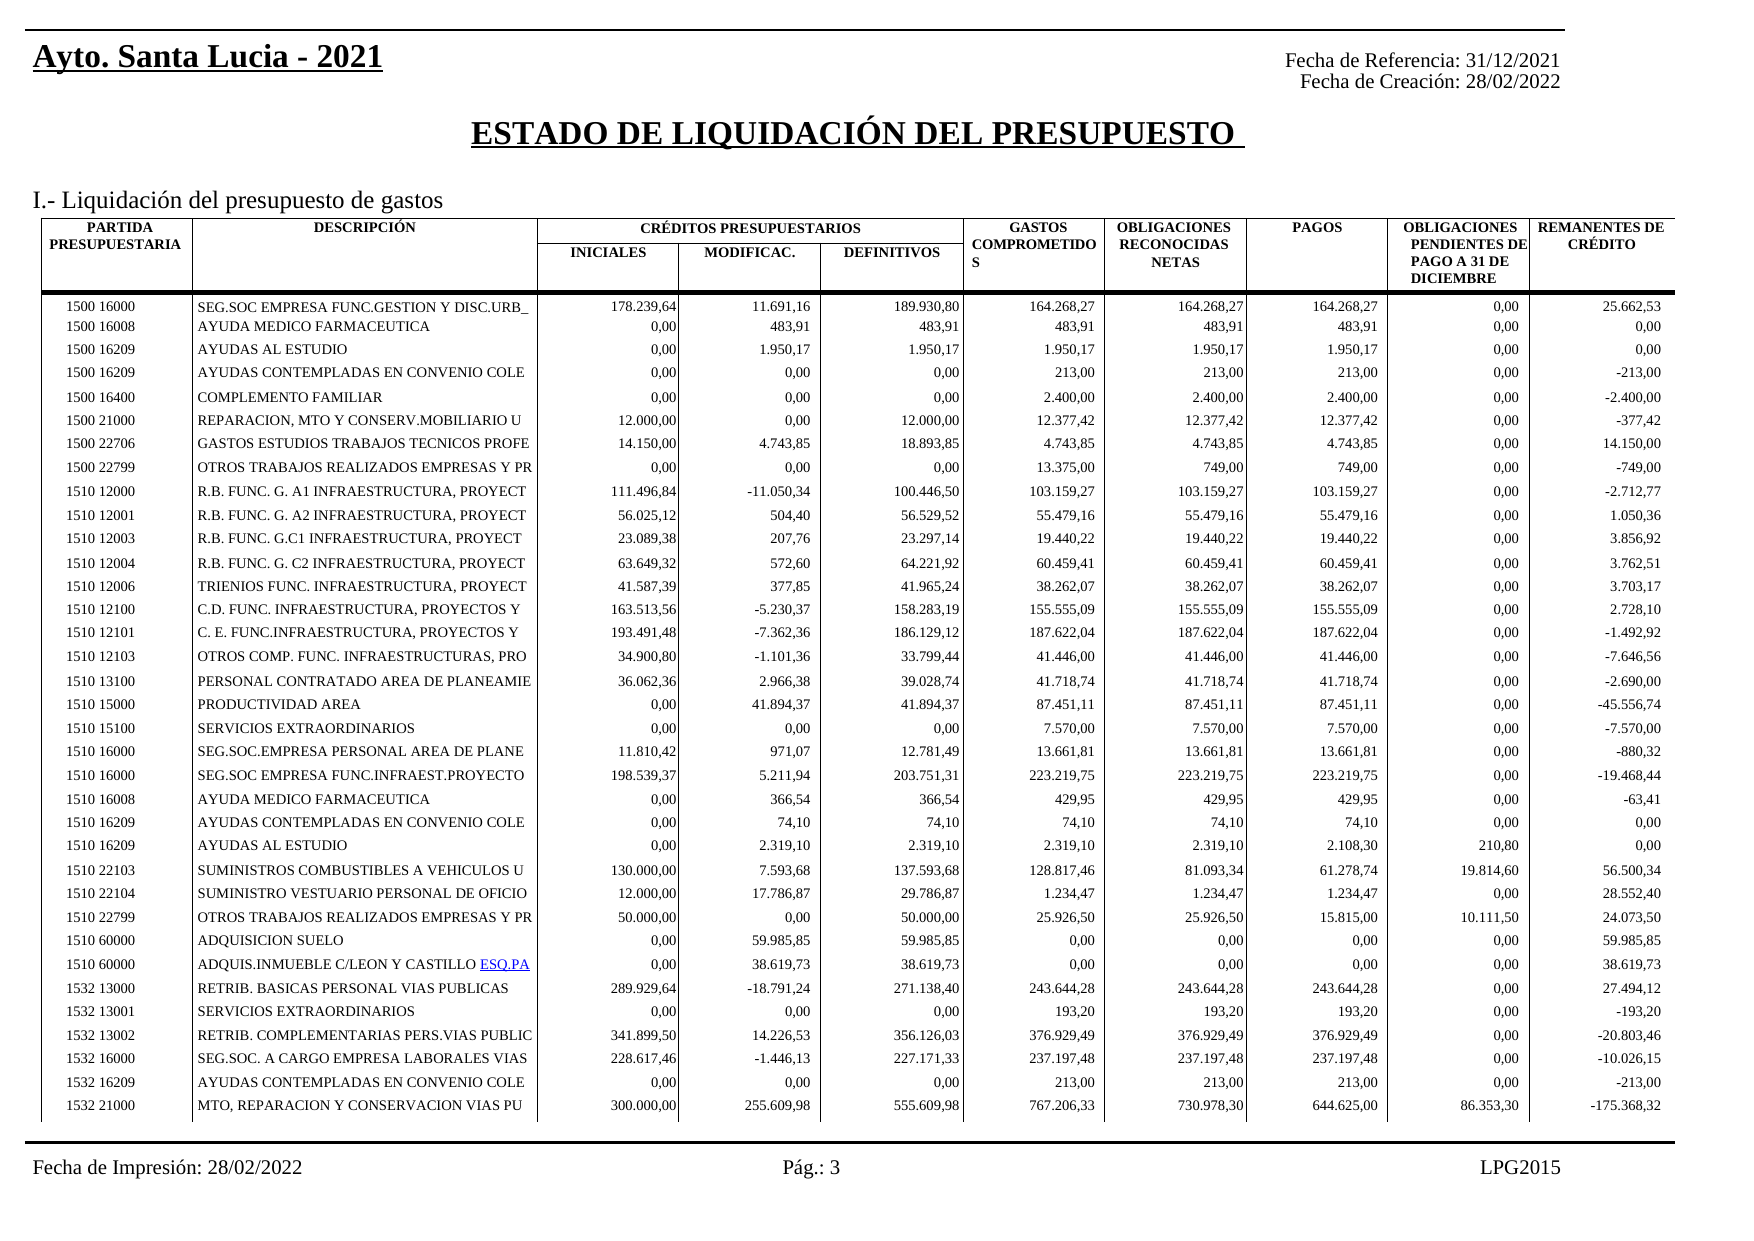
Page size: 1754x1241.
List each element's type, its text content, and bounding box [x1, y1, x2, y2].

table_cell 50.000,00 [538, 905, 678, 928]
table_cell 0,00 [1388, 1071, 1529, 1094]
table_cell 1510 22799 [42, 905, 192, 928]
table_cell 429,95 [1105, 786, 1246, 810]
table_cell 163.513,56 [538, 598, 678, 621]
table_cell -1.492,92 [1530, 621, 1675, 644]
table_cell 213,00 [1247, 361, 1387, 385]
table_cell 33.799,44 [821, 645, 963, 668]
table_cell 189.930,80 [821, 295, 963, 314]
text Fecha de Creación: 28/02/2022 [1300, 75, 1674, 91]
text ESTADO DE LIQUIDACIÓN DEL PRESUPUESTO [32, 113, 1674, 152]
table_cell 0,00 [538, 929, 678, 952]
table_cell 13.375,00 [964, 456, 1104, 479]
table_cell 289.929,64 [538, 976, 678, 999]
table_cell 0,00 [1388, 503, 1529, 526]
table_cell 1532 13002 [42, 1023, 192, 1047]
table_cell 377,85 [679, 574, 820, 597]
table_cell 0,00 [679, 385, 820, 408]
table_cell R.B. FUNC. G.C1 INFRAESTRUCTURA, PROYECT [193, 526, 537, 550]
table_cell 0,00 [1105, 929, 1246, 952]
table_cell 341.899,50 [538, 1023, 678, 1047]
table_cell 38.262,07 [1247, 574, 1387, 597]
table_cell 1510 16000 [42, 740, 192, 763]
table_cell 193,20 [1105, 1000, 1246, 1023]
table_cell 81.093,34 [1105, 858, 1246, 881]
table_cell TRIENIOS FUNC. INFRAESTRUCTURA, PROYECT [193, 574, 537, 597]
table_cell 12.000,00 [538, 409, 678, 432]
table_cell 36.062,36 [538, 669, 678, 692]
table_cell 193.491,48 [538, 621, 678, 644]
table_cell 1.234,47 [1105, 881, 1246, 905]
table_cell 0,00 [679, 1071, 820, 1094]
table_cell -7.646,56 [1530, 645, 1675, 668]
table_cell 56.500,34 [1530, 858, 1675, 881]
table_cell 1510 12103 [42, 645, 192, 668]
table_cell 213,00 [964, 1071, 1104, 1094]
table_cell 300.000,00 [538, 1094, 678, 1122]
table_cell 1.234,47 [1247, 881, 1387, 905]
table_cell 366,54 [679, 786, 820, 810]
table_cell 0,00 [538, 834, 678, 857]
table_cell 0,00 [538, 716, 678, 739]
table_cell 164.268,27 [1105, 295, 1246, 314]
table_cell 0,00 [1388, 456, 1529, 479]
table_cell 7.570,00 [1105, 716, 1246, 739]
table_header PARTIDA PRESUPUESTARIA [42, 219, 192, 290]
table_cell RETRIB. COMPLEMENTARIAS PERS.VIAS PUBLIC [193, 1023, 537, 1047]
table_cell SEG.SOC EMPRESA FUNC.GESTION Y DISC.URB_ [193, 295, 537, 314]
table_cell 0,00 [1388, 295, 1529, 314]
table_cell 59.985,85 [679, 929, 820, 952]
table_cell R.B. FUNC. G. C2 INFRAESTRUCTURA, PROYECT [193, 550, 537, 574]
table_cell 41.718,74 [1105, 669, 1246, 692]
table_cell 1510 16008 [42, 786, 192, 810]
table_cell 1500 16008 [42, 314, 192, 337]
table_cell 0,00 [538, 1000, 678, 1023]
table_cell 0,00 [1388, 952, 1529, 976]
table_cell 164.268,27 [1247, 295, 1387, 314]
table_cell 34.900,80 [538, 645, 678, 668]
table_cell 186.129,12 [821, 621, 963, 644]
table_cell 0,00 [1388, 1000, 1529, 1023]
table_cell 41.446,00 [1105, 645, 1246, 668]
table_cell 429,95 [964, 786, 1104, 810]
table_cell 15.815,00 [1247, 905, 1387, 928]
table_cell 0,00 [964, 929, 1104, 952]
table_cell 1532 16209 [42, 1071, 192, 1094]
table_cell 237.197,48 [964, 1047, 1104, 1071]
table_cell -7.362,36 [679, 621, 820, 644]
table_cell SUMINISTROS COMBUSTIBLES A VEHICULOS U [193, 858, 537, 881]
table_header GASTOS COMPROMETIDOS [964, 219, 1104, 290]
table_cell 243.644,28 [1105, 976, 1246, 999]
table_cell 213,00 [1105, 1071, 1246, 1094]
table_cell 103.159,27 [964, 479, 1104, 503]
table_cell 1.234,47 [964, 881, 1104, 905]
table_cell 41.894,37 [679, 692, 820, 716]
table_cell 0,00 [1388, 645, 1529, 668]
table_cell 74,10 [1105, 810, 1246, 834]
table_cell 158.283,19 [821, 598, 963, 621]
table_header CRÉDITOS PRESUPUESTARIOS [538, 219, 963, 242]
table_cell -18.791,24 [679, 976, 820, 999]
table_cell 0,00 [1388, 810, 1529, 834]
table_cell 1.050,36 [1530, 503, 1675, 526]
table_cell 130.000,00 [538, 858, 678, 881]
table_cell SUMINISTRO VESTUARIO PERSONAL DE OFICIO [193, 881, 537, 905]
table_cell 63.649,32 [538, 550, 678, 574]
table_cell 38.619,73 [679, 952, 820, 976]
table_cell 1500 22706 [42, 432, 192, 456]
table_cell 111.496,84 [538, 479, 678, 503]
table_cell 0,00 [1388, 432, 1529, 456]
table_cell 0,00 [1388, 1047, 1529, 1071]
table_cell 39.028,74 [821, 669, 963, 692]
table_cell 0,00 [1388, 550, 1529, 574]
table_cell 13.661,81 [1247, 740, 1387, 763]
table_cell SERVICIOS EXTRAORDINARIOS [193, 716, 537, 739]
table_cell 60.459,41 [964, 550, 1104, 574]
table_cell 237.197,48 [1105, 1047, 1246, 1071]
table_cell 41.894,37 [821, 692, 963, 716]
table_cell 1510 22103 [42, 858, 192, 881]
table_cell 0,00 [538, 338, 678, 361]
table_cell 1.950,17 [1105, 338, 1246, 361]
table_cell 2.400,00 [964, 385, 1104, 408]
table_cell 60.459,41 [1247, 550, 1387, 574]
table_cell 12.377,42 [1247, 409, 1387, 432]
table_cell AYUDA MEDICO FARMACEUTICA [193, 314, 537, 337]
table_cell 213,00 [1105, 361, 1246, 385]
table_cell 1510 16209 [42, 810, 192, 834]
table_cell 1500 22799 [42, 456, 192, 479]
table_cell 255.609,98 [679, 1094, 820, 1122]
table_cell 38.262,07 [1105, 574, 1246, 597]
table_cell 483,91 [1105, 314, 1246, 337]
text I.- Liquidación del presupuesto de gastos [32, 187, 1674, 214]
table_cell 572,60 [679, 550, 820, 574]
table_cell -213,00 [1530, 1071, 1675, 1094]
table_cell 198.539,37 [538, 763, 678, 786]
table_cell 29.786,87 [821, 881, 963, 905]
table_cell 730.978,30 [1105, 1094, 1246, 1122]
table_cell -45.556,74 [1530, 692, 1675, 716]
table_cell 1532 13001 [42, 1000, 192, 1023]
table_cell 0,00 [1388, 479, 1529, 503]
table_cell OTROS COMP. FUNC. INFRAESTRUCTURAS, PRO [193, 645, 537, 668]
table_cell 0,00 [538, 692, 678, 716]
table_cell 5.211,94 [679, 763, 820, 786]
table_cell 213,00 [964, 361, 1104, 385]
table_cell 376.929,49 [1247, 1023, 1387, 1047]
table_cell 74,10 [1247, 810, 1387, 834]
table_cell 11.810,42 [538, 740, 678, 763]
table_cell 0,00 [538, 952, 678, 976]
table_cell 1510 22104 [42, 881, 192, 905]
table_cell PRODUCTIVIDAD AREA [193, 692, 537, 716]
table_cell 38.262,07 [964, 574, 1104, 597]
table_cell 74,10 [821, 810, 963, 834]
table_cell AYUDAS AL ESTUDIO [193, 338, 537, 361]
table_cell OTROS TRABAJOS REALIZADOS EMPRESAS Y PR [193, 456, 537, 479]
table_cell 0,00 [1388, 669, 1529, 692]
table_cell 2.319,10 [679, 834, 820, 857]
table_cell 155.555,09 [964, 598, 1104, 621]
table_cell 103.159,27 [1105, 479, 1246, 503]
table_cell 767.206,33 [964, 1094, 1104, 1122]
table_cell -7.570,00 [1530, 716, 1675, 739]
table_cell AYUDAS CONTEMPLADAS EN CONVENIO COLE [193, 810, 537, 834]
table_cell 50.000,00 [821, 905, 963, 928]
table_cell 0,00 [538, 456, 678, 479]
table_cell 3.703,17 [1530, 574, 1675, 597]
table_cell 19.440,22 [1105, 526, 1246, 550]
table_cell 86.353,30 [1388, 1094, 1529, 1122]
table_cell 0,00 [1105, 952, 1246, 976]
table_cell -749,00 [1530, 456, 1675, 479]
table_cell 227.171,33 [821, 1047, 963, 1071]
table_cell 74,10 [964, 810, 1104, 834]
table_cell 0,00 [821, 716, 963, 739]
table_cell 87.451,11 [1105, 692, 1246, 716]
table_cell 1510 15100 [42, 716, 192, 739]
table_header OBLIGACIONES RECONOCIDAS NETAS [1105, 219, 1246, 290]
table_cell 223.219,75 [1105, 763, 1246, 786]
table_cell 187.622,04 [1105, 621, 1246, 644]
table_cell 1.950,17 [1247, 338, 1387, 361]
table_cell 223.219,75 [964, 763, 1104, 786]
table_cell -193,20 [1530, 1000, 1675, 1023]
table_cell 56.529,52 [821, 503, 963, 526]
table_cell 0,00 [821, 1000, 963, 1023]
table_cell 17.786,87 [679, 881, 820, 905]
table_cell 483,91 [964, 314, 1104, 337]
table_cell 1500 16209 [42, 338, 192, 361]
table_cell 23.297,14 [821, 526, 963, 550]
table_cell C.D. FUNC. INFRAESTRUCTURA, PROYECTOS Y [193, 598, 537, 621]
table_cell -11.050,34 [679, 479, 820, 503]
table_cell MODIFICAC. [679, 244, 820, 290]
table_cell OTROS TRABAJOS REALIZADOS EMPRESAS Y PR [193, 905, 537, 928]
table_cell 0,00 [679, 905, 820, 928]
table_cell 749,00 [1105, 456, 1246, 479]
table_cell 41.446,00 [1247, 645, 1387, 668]
table_cell 0,00 [821, 385, 963, 408]
table_cell 55.479,16 [1247, 503, 1387, 526]
table_cell 14.226,53 [679, 1023, 820, 1047]
table_cell 0,00 [538, 361, 678, 385]
table_cell 0,00 [538, 1071, 678, 1094]
table_cell 87.451,11 [1247, 692, 1387, 716]
table_cell 7.570,00 [1247, 716, 1387, 739]
table_cell 87.451,11 [964, 692, 1104, 716]
table_cell 100.446,50 [821, 479, 963, 503]
table_cell 0,00 [679, 1000, 820, 1023]
table_cell REPARACION, MTO Y CONSERV.MOBILIARIO U [193, 409, 537, 432]
table_cell 128.817,46 [964, 858, 1104, 881]
table_cell 27.494,12 [1530, 976, 1675, 999]
table_cell R.B. FUNC. G. A2 INFRAESTRUCTURA, PROYECT [193, 503, 537, 526]
table_header PAGOS [1247, 219, 1387, 290]
table_cell 0,00 [1530, 314, 1675, 337]
table_cell SERVICIOS EXTRAORDINARIOS [193, 1000, 537, 1023]
table_cell 1510 60000 [42, 952, 192, 976]
table_cell 356.126,03 [821, 1023, 963, 1047]
table_cell 0,00 [1388, 526, 1529, 550]
table_cell 0,00 [1388, 976, 1529, 999]
table_cell 61.278,74 [1247, 858, 1387, 881]
table_cell 2.108,30 [1247, 834, 1387, 857]
table_cell 25.662,53 [1530, 295, 1675, 314]
table_cell 64.221,92 [821, 550, 963, 574]
table_cell 0,00 [1388, 716, 1529, 739]
table_cell 1510 12006 [42, 574, 192, 597]
table_cell 0,00 [1388, 385, 1529, 408]
table_cell 187.622,04 [964, 621, 1104, 644]
table_cell 0,00 [1388, 621, 1529, 644]
table_cell 3.856,92 [1530, 526, 1675, 550]
table_cell 207,76 [679, 526, 820, 550]
table_cell 429,95 [1247, 786, 1387, 810]
table_cell -1.446,13 [679, 1047, 820, 1071]
table_cell 228.617,46 [538, 1047, 678, 1071]
table_cell AYUDAS CONTEMPLADAS EN CONVENIO COLE [193, 1071, 537, 1094]
table_cell 0,00 [1388, 1023, 1529, 1047]
table_cell -2.712,77 [1530, 479, 1675, 503]
table_cell 0,00 [538, 314, 678, 337]
table_cell MTO, REPARACION Y CONSERVACION VIAS PU [193, 1094, 537, 1122]
table_cell -10.026,15 [1530, 1047, 1675, 1071]
table_cell 483,91 [1247, 314, 1387, 337]
table_header DESCRIPCIÓN [193, 219, 537, 290]
table_cell 59.985,85 [821, 929, 963, 952]
table_cell 210,80 [1388, 834, 1529, 857]
table_cell 1500 16400 [42, 385, 192, 408]
table_cell 2.728,10 [1530, 598, 1675, 621]
table_cell 41.446,00 [964, 645, 1104, 668]
table_cell 193,20 [964, 1000, 1104, 1023]
table_cell 12.781,49 [821, 740, 963, 763]
table_cell 1510 16209 [42, 834, 192, 857]
table_cell 7.593,68 [679, 858, 820, 881]
table_cell 0,00 [821, 456, 963, 479]
table_cell 749,00 [1247, 456, 1387, 479]
table_cell 504,40 [679, 503, 820, 526]
table_cell 0,00 [1530, 834, 1675, 857]
table_cell 2.966,38 [679, 669, 820, 692]
table_cell -1.101,36 [679, 645, 820, 668]
table_header OBLIGACIONES PENDIENTES DE PAGO A 31 DE DICIEMBRE [1388, 219, 1529, 290]
table_cell 4.743,85 [679, 432, 820, 456]
text Fecha de Impresión: 28/02/2022 Pág.: 3 LPG2015 [32, 1156, 1674, 1179]
table_cell INICIALES [538, 244, 678, 290]
table_cell 271.138,40 [821, 976, 963, 999]
table_cell 2.319,10 [964, 834, 1104, 857]
table_cell 243.644,28 [1247, 976, 1387, 999]
table_cell ADQUISICION SUELO [193, 929, 537, 952]
table_cell 4.743,85 [1247, 432, 1387, 456]
table_cell 0,00 [1530, 338, 1675, 361]
table_cell 971,07 [679, 740, 820, 763]
table_cell 2.400,00 [1105, 385, 1246, 408]
table_cell 41.965,24 [821, 574, 963, 597]
table_cell 4.743,85 [1105, 432, 1246, 456]
table_cell 28.552,40 [1530, 881, 1675, 905]
table_cell 0,00 [679, 361, 820, 385]
table_cell 0,00 [964, 952, 1104, 976]
table_cell 0,00 [538, 385, 678, 408]
table_cell 1510 15000 [42, 692, 192, 716]
table_cell 0,00 [1388, 409, 1529, 432]
table_cell DEFINITIVOS [821, 244, 963, 290]
table_cell 483,91 [679, 314, 820, 337]
text Ayto. Santa Lucia - 2021 Fecha de Referencia: 31/12/2021 [32, 39, 1674, 75]
table_cell 0,00 [538, 786, 678, 810]
table_cell 178.239,64 [538, 295, 678, 314]
table_cell 1500 16000 [42, 295, 192, 314]
table_cell C. E. FUNC.INFRAESTRUCTURA, PROYECTOS Y [193, 621, 537, 644]
table_cell 2.400,00 [1247, 385, 1387, 408]
table_cell 1510 12004 [42, 550, 192, 574]
table_cell 1.950,17 [679, 338, 820, 361]
table_cell 0,00 [1388, 574, 1529, 597]
table_cell 4.743,85 [964, 432, 1104, 456]
table_cell 41.718,74 [964, 669, 1104, 692]
table_cell 483,91 [821, 314, 963, 337]
table_cell 38.619,73 [821, 952, 963, 976]
table_cell 1510 60000 [42, 929, 192, 952]
table_cell 0,00 [1530, 810, 1675, 834]
table_cell 1510 12000 [42, 479, 192, 503]
table_cell 0,00 [1388, 763, 1529, 786]
table_cell ADQUIS.INMUEBLE C/LEON Y CASTILLO ESQ.PA [193, 952, 537, 976]
table_cell -377,42 [1530, 409, 1675, 432]
table_cell 187.622,04 [1247, 621, 1387, 644]
table_cell 0,00 [679, 409, 820, 432]
table_cell 203.751,31 [821, 763, 963, 786]
table_cell -2.400,00 [1530, 385, 1675, 408]
table_cell 13.661,81 [964, 740, 1104, 763]
table_cell 0,00 [1388, 929, 1529, 952]
table_cell 555.609,98 [821, 1094, 963, 1122]
table_header REMANENTES DE CRÉDITO [1530, 219, 1675, 290]
table_cell 38.619,73 [1530, 952, 1675, 976]
table_cell 25.926,50 [1105, 905, 1246, 928]
table_cell -5.230,37 [679, 598, 820, 621]
table_cell 18.893,85 [821, 432, 963, 456]
table_cell 0,00 [1388, 361, 1529, 385]
table_cell 1500 21000 [42, 409, 192, 432]
table_cell AYUDA MEDICO FARMACEUTICA [193, 786, 537, 810]
table_cell COMPLEMENTO FAMILIAR [193, 385, 537, 408]
table_cell 1510 16000 [42, 763, 192, 786]
table_cell -63,41 [1530, 786, 1675, 810]
table_cell 25.926,50 [964, 905, 1104, 928]
table_cell 0,00 [821, 1071, 963, 1094]
table_cell 19.440,22 [1247, 526, 1387, 550]
table_cell 12.377,42 [1105, 409, 1246, 432]
table_cell -213,00 [1530, 361, 1675, 385]
table_cell 237.197,48 [1247, 1047, 1387, 1071]
table_cell SEG.SOC. A CARGO EMPRESA LABORALES VIAS [193, 1047, 537, 1071]
table_cell 376.929,49 [1105, 1023, 1246, 1047]
table_cell -880,32 [1530, 740, 1675, 763]
table_cell 12.000,00 [538, 881, 678, 905]
table_cell 41.587,39 [538, 574, 678, 597]
table_cell 19.440,22 [964, 526, 1104, 550]
table_cell 23.089,38 [538, 526, 678, 550]
table_cell 60.459,41 [1105, 550, 1246, 574]
table_cell 19.814,60 [1388, 858, 1529, 881]
table_cell -19.468,44 [1530, 763, 1675, 786]
table_cell 1532 21000 [42, 1094, 192, 1122]
table_cell 41.718,74 [1247, 669, 1387, 692]
table_cell -20.803,46 [1530, 1023, 1675, 1047]
table_cell 12.377,42 [964, 409, 1104, 432]
table_cell 59.985,85 [1530, 929, 1675, 952]
table_cell 1532 16000 [42, 1047, 192, 1071]
table_cell 0,00 [1388, 692, 1529, 716]
table_cell 2.319,10 [821, 834, 963, 857]
table_cell 2.319,10 [1105, 834, 1246, 857]
table_cell SEG.SOC.EMPRESA PERSONAL AREA DE PLANE [193, 740, 537, 763]
table_cell 1510 12100 [42, 598, 192, 621]
table_cell 243.644,28 [964, 976, 1104, 999]
table_cell 14.150,00 [1530, 432, 1675, 456]
table_cell PERSONAL CONTRATADO AREA DE PLANEAMIE [193, 669, 537, 692]
table_cell 376.929,49 [964, 1023, 1104, 1047]
table_cell 0,00 [679, 456, 820, 479]
table_cell GASTOS ESTUDIOS TRABAJOS TECNICOS PROFE [193, 432, 537, 456]
table_cell 1510 12001 [42, 503, 192, 526]
table_cell RETRIB. BASICAS PERSONAL VIAS PUBLICAS [193, 976, 537, 999]
table_cell 0,00 [1388, 598, 1529, 621]
table_cell 3.762,51 [1530, 550, 1675, 574]
table_cell 155.555,09 [1105, 598, 1246, 621]
table_cell 1510 12003 [42, 526, 192, 550]
table_cell 0,00 [1388, 314, 1529, 337]
table_cell AYUDAS AL ESTUDIO [193, 834, 537, 857]
table_cell 644.625,00 [1247, 1094, 1387, 1122]
table_cell 1500 16209 [42, 361, 192, 385]
table_cell 0,00 [538, 810, 678, 834]
table_cell 1.950,17 [964, 338, 1104, 361]
table_cell 0,00 [1247, 952, 1387, 976]
table_cell SEG.SOC EMPRESA FUNC.INFRAEST.PROYECTO [193, 763, 537, 786]
table_cell 0,00 [1388, 338, 1529, 361]
table_cell 11.691,16 [679, 295, 820, 314]
table_cell 193,20 [1247, 1000, 1387, 1023]
table_cell 1510 12101 [42, 621, 192, 644]
table_cell 14.150,00 [538, 432, 678, 456]
table_cell 155.555,09 [1247, 598, 1387, 621]
table_cell 0,00 [1388, 740, 1529, 763]
table_cell -175.368,32 [1530, 1094, 1675, 1122]
table_cell 0,00 [1388, 881, 1529, 905]
table_cell 7.570,00 [964, 716, 1104, 739]
table_cell 0,00 [1247, 929, 1387, 952]
table_cell 223.219,75 [1247, 763, 1387, 786]
table_cell 55.479,16 [964, 503, 1104, 526]
table_cell 74,10 [679, 810, 820, 834]
table_cell AYUDAS CONTEMPLADAS EN CONVENIO COLE [193, 361, 537, 385]
table_cell 55.479,16 [1105, 503, 1246, 526]
table_cell 0,00 [1388, 786, 1529, 810]
table_cell -2.690,00 [1530, 669, 1675, 692]
table_cell 10.111,50 [1388, 905, 1529, 928]
table_cell 1532 13000 [42, 976, 192, 999]
table_cell 137.593,68 [821, 858, 963, 881]
table_cell 24.073,50 [1530, 905, 1675, 928]
table_cell 56.025,12 [538, 503, 678, 526]
table_cell 366,54 [821, 786, 963, 810]
table_cell 12.000,00 [821, 409, 963, 432]
table_cell 164.268,27 [964, 295, 1104, 314]
table_cell 103.159,27 [1247, 479, 1387, 503]
table_cell 1.950,17 [821, 338, 963, 361]
table_cell 1510 13100 [42, 669, 192, 692]
table_cell 13.661,81 [1105, 740, 1246, 763]
table_cell R.B. FUNC. G. A1 INFRAESTRUCTURA, PROYECT [193, 479, 537, 503]
table_cell 213,00 [1247, 1071, 1387, 1094]
table_cell 0,00 [679, 716, 820, 739]
table_cell 0,00 [821, 361, 963, 385]
